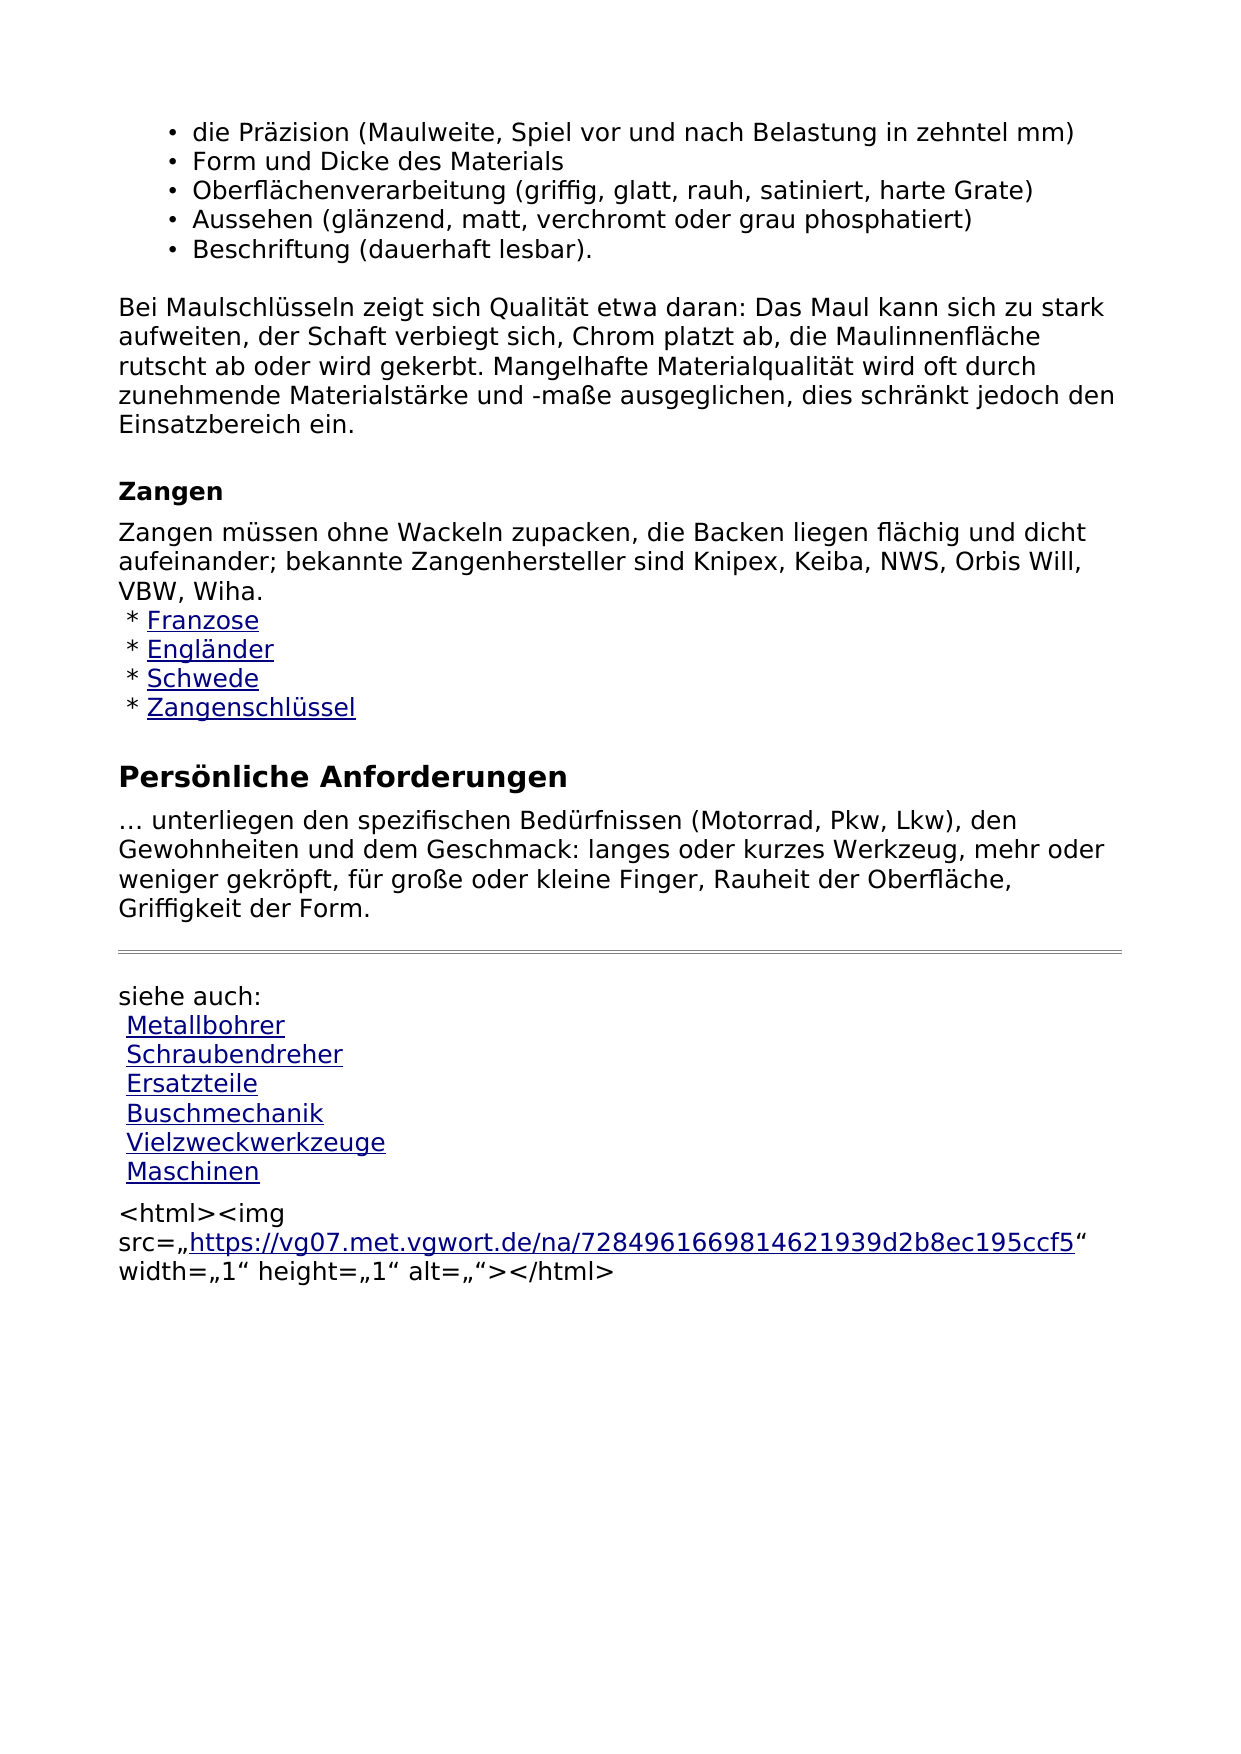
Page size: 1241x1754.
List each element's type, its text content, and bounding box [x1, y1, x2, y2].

text <html><img src=„https://vg07.met.vgwort.de/na/7284961669814621939d2b8ec195ccf5“ width=„1“ height=„1“ alt=„“></html> [118, 1199, 1122, 1286]
list Oberflächenverarbeitung (griffig, glatt, rauh, satiniert, harte Grate) [177, 176, 1122, 206]
list Aussehen (glänzend, matt, verchromt oder grau phosphatiert) [177, 206, 1122, 235]
text … unterliegen den spezifischen Bedürfnissen (Motorrad, Pkw, Lkw), den Gewohnheiten und dem Geschmack: langes oder kurzes Werkzeug, mehr oder weniger gekröpft, für große oder kleine Finger, Rauheit der Oberfläche, Griffigkeit der Form. [118, 807, 1122, 923]
text Zangen müssen ohne Wackeln zupacken, die Backen liegen flächig und dicht aufeinander; bekannte Zangenhersteller sind Knipex, Keiba, NWS, Orbis Will, VBW, Wiha. * Franzose * Engländer * Schwede * Zangenschlüssel [118, 518, 1122, 723]
list Beschriftung (dauerhaft lesbar). [177, 235, 1122, 264]
subtitle Persönliche Anforderungen [118, 760, 1122, 794]
list die Präzision (Maulweite, Spiel vor und nach Belastung in zehntel mm) [177, 118, 1122, 147]
text siehe auch: Metallbohrer Schraubendreher Ersatzteile Buschmechanik Vielzweckwerkzeuge Maschinen [118, 982, 1122, 1186]
text Bei Maulschlüsseln zeigt sich Qualität etwa daran: Das Maul kann sich zu stark aufweiten, der Schaft verbiegt sich, Chrom platzt ab, die Maulinnenfläche rutscht ab oder wird gekerbt. Mangelhafte Materialqualität wird oft durch zunehmende Materialstärke und -maße ausgeglichen, dies schränkt jedoch den Einsatzbereich ein. [118, 293, 1122, 439]
list Form und Dicke des Materials [177, 147, 1122, 176]
subtitle Zangen [118, 477, 1122, 506]
